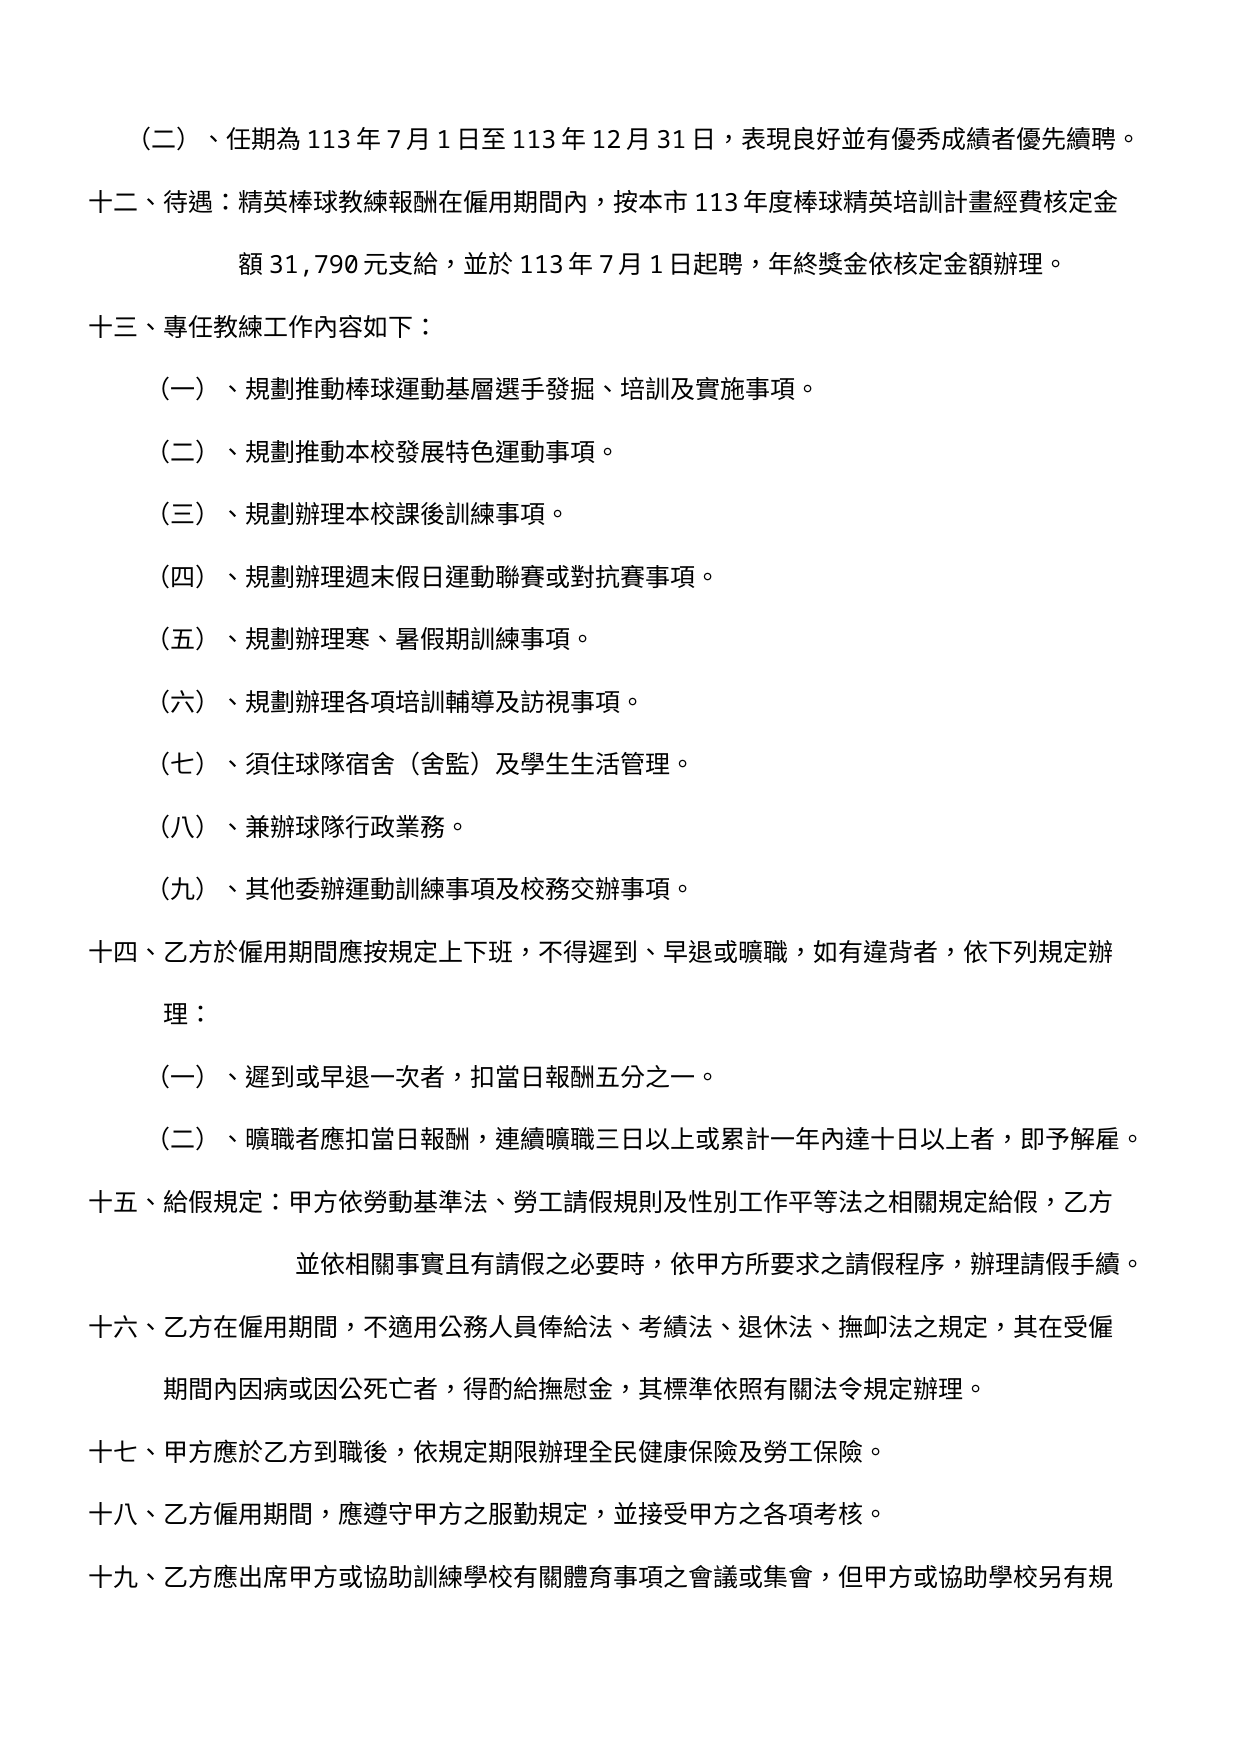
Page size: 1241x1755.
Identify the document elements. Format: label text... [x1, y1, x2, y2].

text （五）、規劃辦理寒、暑假期訓練事項。 [145, 596, 1125, 659]
text 十三、專任教練工作內容如下： [89, 284, 1125, 346]
text 十二、待遇：精英棒球教練報酬在僱用期間內，按本市113年度棒球精英培訓計畫經費核定金額31,790元支給，並於113年7月1日起聘，年終獎金依核定金額辦理。 [89, 159, 1125, 284]
text （二）、任期為113年7月1日至113年12月31日，表現良好並有優秀成績者優先續聘。 [126, 96, 1125, 159]
text 十八、乙方僱用期間，應遵守甲方之服勤規定，並接受甲方之各項考核。 [89, 1471, 1125, 1534]
text 十九、乙方應出席甲方或協助訓練學校有關體育事項之會議或集會，但甲方或協助學校另有規 [89, 1534, 1125, 1596]
text （二）、曠職者應扣當日報酬，連續曠職三日以上或累計一年內達十日以上者，即予解雇。 [145, 1096, 1125, 1159]
text （三）、規劃辦理本校課後訓練事項。 [145, 471, 1125, 534]
text 十四、乙方於僱用期間應按規定上下班，不得遲到、早退或曠職，如有違背者，依下列規定辦理： [89, 909, 1125, 1034]
text 十六、乙方在僱用期間，不適用公務人員俸給法、考績法、退休法、撫卹法之規定，其在受僱期間內因病或因公死亡者，得酌給撫慰金，其標準依照有關法令規定辦理。 [89, 1284, 1125, 1409]
text （八）、兼辦球隊行政業務。 [145, 784, 1125, 846]
text （二）、規劃推動本校發展特色運動事項。 [145, 409, 1125, 471]
text （七）、須住球隊宿舍（舍監）及學生生活管理。 [145, 721, 1125, 784]
text 十七、甲方應於乙方到職後，依規定期限辦理全民健康保險及勞工保險。 [89, 1409, 1125, 1471]
text （一）、規劃推動棒球運動基層選手發掘、培訓及實施事項。 [145, 346, 1125, 409]
text （九）、其他委辦運動訓練事項及校務交辦事項。 [145, 846, 1125, 909]
text （四）、規劃辦理週末假日運動聯賽或對抗賽事項。 [145, 534, 1125, 596]
text （一）、遲到或早退一次者，扣當日報酬五分之一。 [145, 1034, 1125, 1096]
text （六）、規劃辦理各項培訓輔導及訪視事項。 [145, 659, 1125, 721]
text 十五、給假規定：甲方依勞動基準法、勞工請假規則及性別工作平等法之相關規定給假，乙方並依相關事實且有請假之必要時，依甲方所要求之請假程序，辦理請假手續。 [89, 1159, 1125, 1284]
